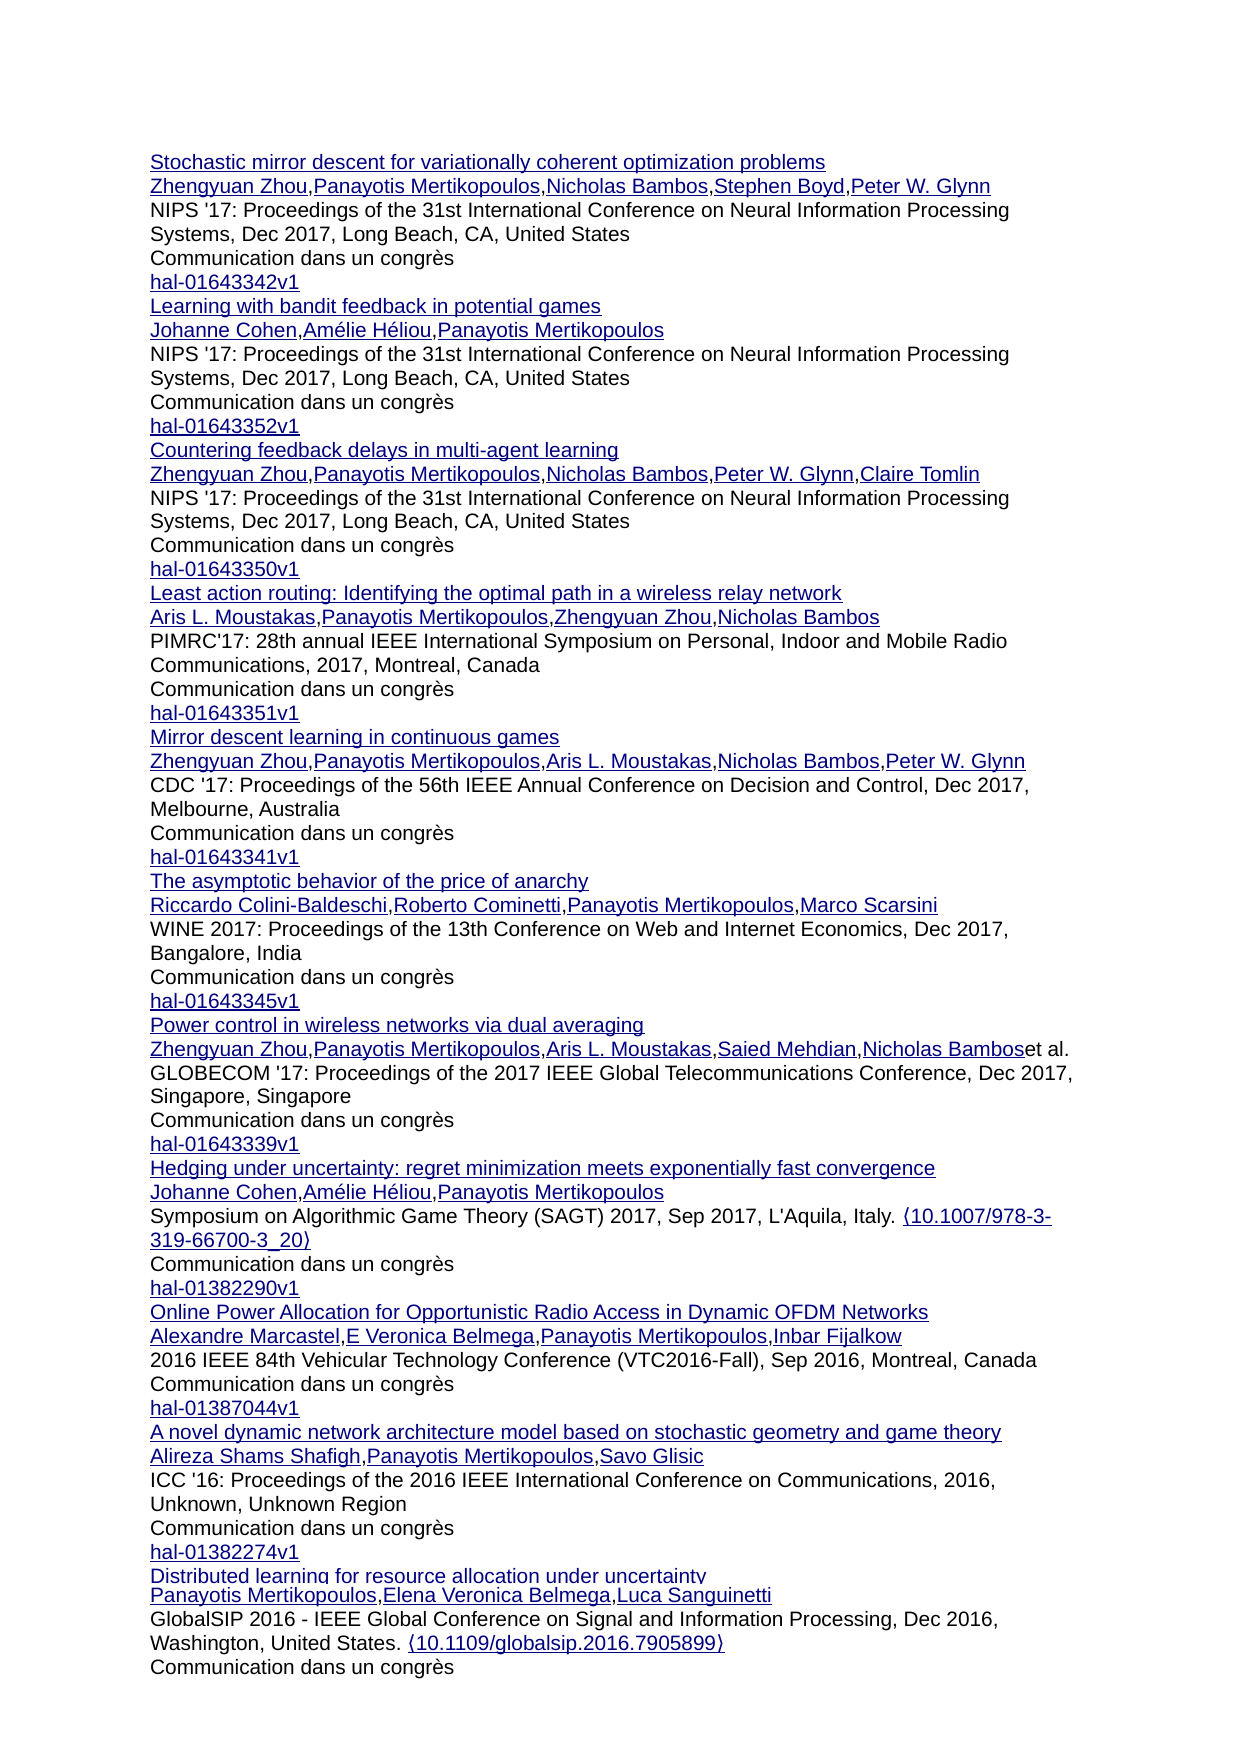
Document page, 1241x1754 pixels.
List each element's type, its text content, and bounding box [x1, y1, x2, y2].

table_cell Least action routing: Identifying the optimal path in a wireless relay network Aris L. Moustakas,Panayotis Mertikopoulos,Zhengyuan Zhou,Nicholas Bambos PIMRC'17: 28th annual IEEE International Symposium on Personal, Indoor and Mobile Radio Communications, 2017, Montreal, Canada Communication dans un congrès hal-01643351v1 [150, 581, 1090, 725]
table_cell Power control in wireless networks via dual averaging Zhengyuan Zhou,Panayotis Mertikopoulos,Aris L. Moustakas,Saied Mehdian,Nicholas Bamboset al. GLOBECOM '17: Proceedings of the 2017 IEEE Global Telecommunications Conference, Dec 2017, Singapore, Singapore Communication dans un congrès hal-01643339v1 [150, 1013, 1090, 1156]
table_cell A novel dynamic network architecture model based on stochastic geometry and game theory Alireza Shams Shafigh,Panayotis Mertikopoulos,Savo Glisic ICC '16: Proceedings of the 2016 IEEE International Conference on Communications, 2016, Unknown, Unknown Region Communication dans un congrès hal-01382274v1 [150, 1420, 1090, 1563]
table_cell Stochastic mirror descent for variationally coherent optimization problems Zhengyuan Zhou,Panayotis Mertikopoulos,Nicholas Bambos,Stephen Boyd,Peter W. Glynn NIPS '17: Proceedings of the 31st International Conference on Neural Information Processing Systems, Dec 2017, Long Beach, CA, United States Communication dans un congrès hal-01643342v1 [150, 150, 1090, 294]
table_cell Hedging under uncertainty: regret minimization meets exponentially fast convergence Johanne Cohen,Amélie Héliou,Panayotis Mertikopoulos Symposium on Algorithmic Game Theory (SAGT) 2017, Sep 2017, L'Aquila, Italy. ⟨10.1007/978-3-319-66700-3_20⟩ Communication dans un congrès hal-01382290v1 [150, 1156, 1090, 1300]
table_cell The asymptotic behavior of the price of anarchy Riccardo Colini-Baldeschi,Roberto Cominetti,Panayotis Mertikopoulos,Marco Scarsini WINE 2017: Proceedings of the 13th Conference on Web and Internet Economics, Dec 2017, Bangalore, India Communication dans un congrès hal-01643345v1 [150, 869, 1090, 1012]
table_cell Mirror descent learning in continuous games Zhengyuan Zhou,Panayotis Mertikopoulos,Aris L. Moustakas,Nicholas Bambos,Peter W. Glynn CDC '17: Proceedings of the 56th IEEE Annual Conference on Decision and Control, Dec 2017, Melbourne, Australia Communication dans un congrès hal-01643341v1 [150, 725, 1090, 869]
table_cell Countering feedback delays in multi-agent learning Zhengyuan Zhou,Panayotis Mertikopoulos,Nicholas Bambos,Peter W. Glynn,Claire Tomlin NIPS '17: Proceedings of the 31st International Conference on Neural Information Processing Systems, Dec 2017, Long Beach, CA, United States Communication dans un congrès hal-01643350v1 [150, 438, 1090, 581]
table_cell Distributed learning for resource allocation under uncertainty Panayotis Mertikopoulos,Elena Veronica Belmega,Luca Sanguinetti GlobalSIP 2016 - IEEE Global Conference on Signal and Information Processing, Dec 2016, Washington, United States. ⟨10.1109/globalsip.2016.7905899⟩ Communication dans un congrès [150, 1564, 1090, 1679]
table_cell Online Power Allocation for Opportunistic Radio Access in Dynamic OFDM Networks Alexandre Marcastel,E Veronica Belmega,Panayotis Mertikopoulos,Inbar Fijalkow 2016 IEEE 84th Vehicular Technology Conference (VTC2016-Fall), Sep 2016, Montreal, Canada Communication dans un congrès hal-01387044v1 [150, 1300, 1090, 1420]
table_cell Learning with bandit feedback in potential games Johanne Cohen,Amélie Héliou,Panayotis Mertikopoulos NIPS '17: Proceedings of the 31st International Conference on Neural Information Processing Systems, Dec 2017, Long Beach, CA, United States Communication dans un congrès hal-01643352v1 [150, 294, 1090, 437]
